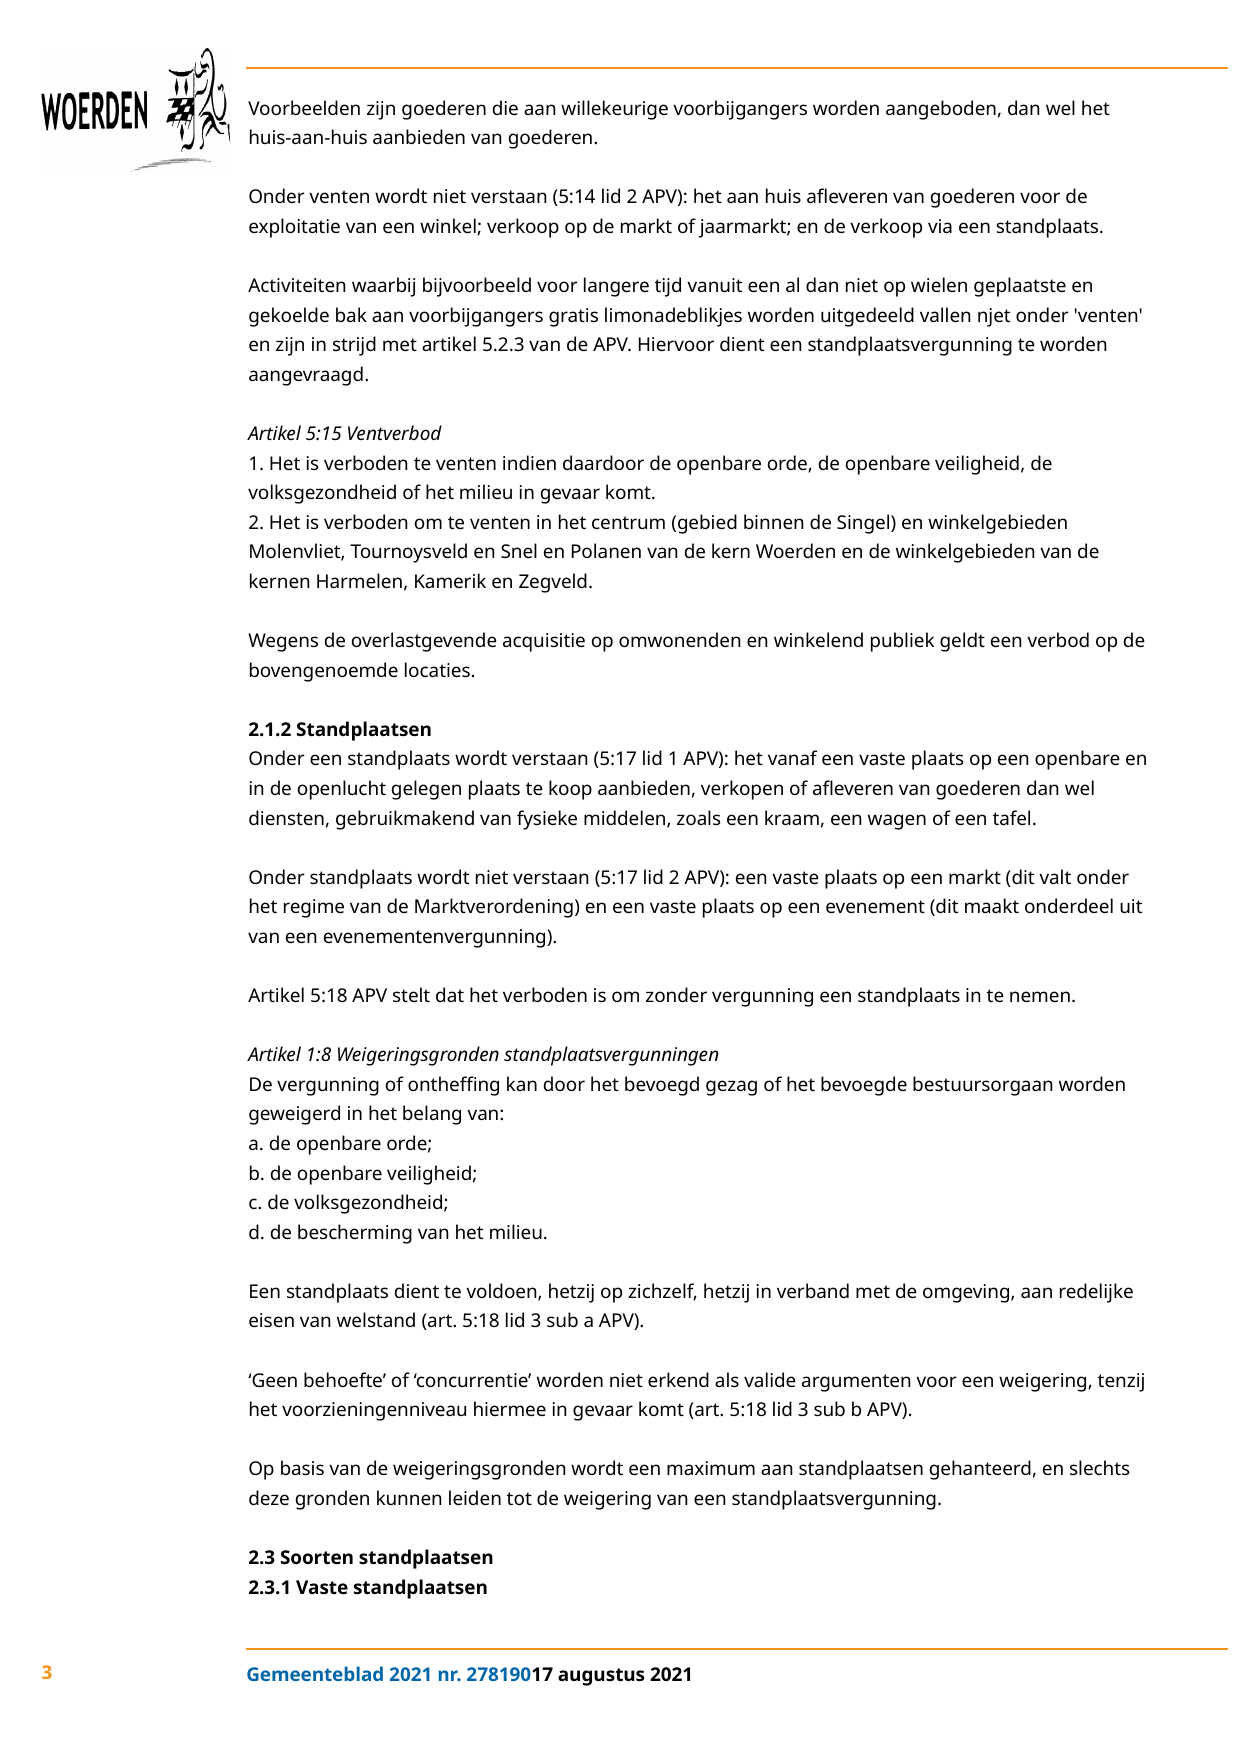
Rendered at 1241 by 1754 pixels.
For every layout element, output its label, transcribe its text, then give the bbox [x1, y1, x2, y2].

text b. de openbare veiligheid; [248, 1160, 1152, 1186]
text d. de bescherming van het milieu. [248, 1219, 1152, 1245]
text De vergunning of ontheffing kan door het bevoegd gezag of het bevoegde bestuursorgaan worden geweigerd in het belang van: [248, 1071, 1152, 1126]
text Artikel 5:18 APV stelt dat het verboden is om zonder vergunning een standplaats in te nemen. [248, 982, 1152, 1008]
text 2.1.2 Standplaatsen [248, 716, 1152, 742]
text Onder venten wordt niet verstaan (5:14 lid 2 APV): het aan huis afleveren van goederen voor de exploitatie van een winkel; verkoop op de markt of jaarmarkt; en de verkoop via een standplaats. [248, 183, 1152, 239]
text Wegens de overlastgevende acquisitie op omwonenden en winkelend publiek geldt een verbod op de bovengenoemde locaties. [248, 627, 1152, 683]
text 1. Het is verboden te venten indien daardoor de openbare orde, de openbare veiligheid, de volksgezondheid of het milieu in gevaar komt. [248, 450, 1152, 505]
text en zijn in strijd met artikel 5.2.3 van de APV. Hiervoor dient een standplaatsvergunning te worden aangevraagd. [248, 331, 1152, 387]
text 2. Het is verboden om te venten in het centrum (gebied binnen de Singel) en winkelgebieden Molenvliet, Tournoysveld en Snel en Polanen van de kern Woerden en de winkelgebieden van de kernen Harmelen, Kamerik en Zegveld. [248, 509, 1152, 594]
picture [41, 47, 231, 172]
text ‘Geen behoefte’ of ‘concurrentie’ worden niet erkend als valide argumenten voor een weigering, tenzij het voorzieningenniveau hiermee in gevaar komt (art. 5:18 lid 3 sub b APV). [248, 1367, 1152, 1422]
text Voorbeelden zijn goederen die aan willekeurige voorbijgangers worden aangeboden, dan wel het huis-aan-huis aanbieden van goederen. [248, 95, 1152, 150]
text 2.3 Soorten standplaatsen [248, 1544, 1152, 1570]
text gekoelde bak aan voorbijgangers gratis limonadeblikjes worden uitgedeeld vallen njet onder 'venten' [248, 302, 1152, 328]
text Een standplaats dient te voldoen, hetzij op zichzelf, hetzij in verband met de omgeving, aan redelijke eisen van welstand (art. 5:18 lid 3 sub a APV). [248, 1278, 1152, 1333]
text Onder standplaats wordt niet verstaan (5:17 lid 2 APV): een vaste plaats op een markt (dit valt onder het regime van de Marktverordening) en een vaste plaats op een evenement (dit maakt onderdeel uit van een evenementenvergunning). [248, 864, 1152, 949]
text Activiteiten waarbij bijvoorbeeld voor langere tijd vanuit een al dan niet op wielen geplaatste en [248, 272, 1152, 298]
text c. de volksgezondheid; [248, 1189, 1152, 1215]
text Onder een standplaats wordt verstaan (5:17 lid 1 APV): het vanaf een vaste plaats op een openbare en in de openlucht gelegen plaats te koop aanbieden, verkopen of afleveren van goederen dan wel diensten, gebruikmakend van fysieke middelen, zoals een kraam, een wagen of een tafel. [248, 746, 1152, 831]
text 2.3.1 Vaste standplaatsen [248, 1574, 1152, 1600]
text Artikel 5:15 Ventverbod [248, 420, 1152, 446]
text Op basis van de weigeringsgronden wordt een maximum aan standplaatsen gehanteerd, en slechts deze gronden kunnen leiden tot de weigering van een standplaatsvergunning. [248, 1456, 1152, 1511]
text a. de openbare orde; [248, 1130, 1152, 1156]
text Artikel 1:8 Weigeringsgronden standplaatsvergunningen [248, 1041, 1152, 1067]
